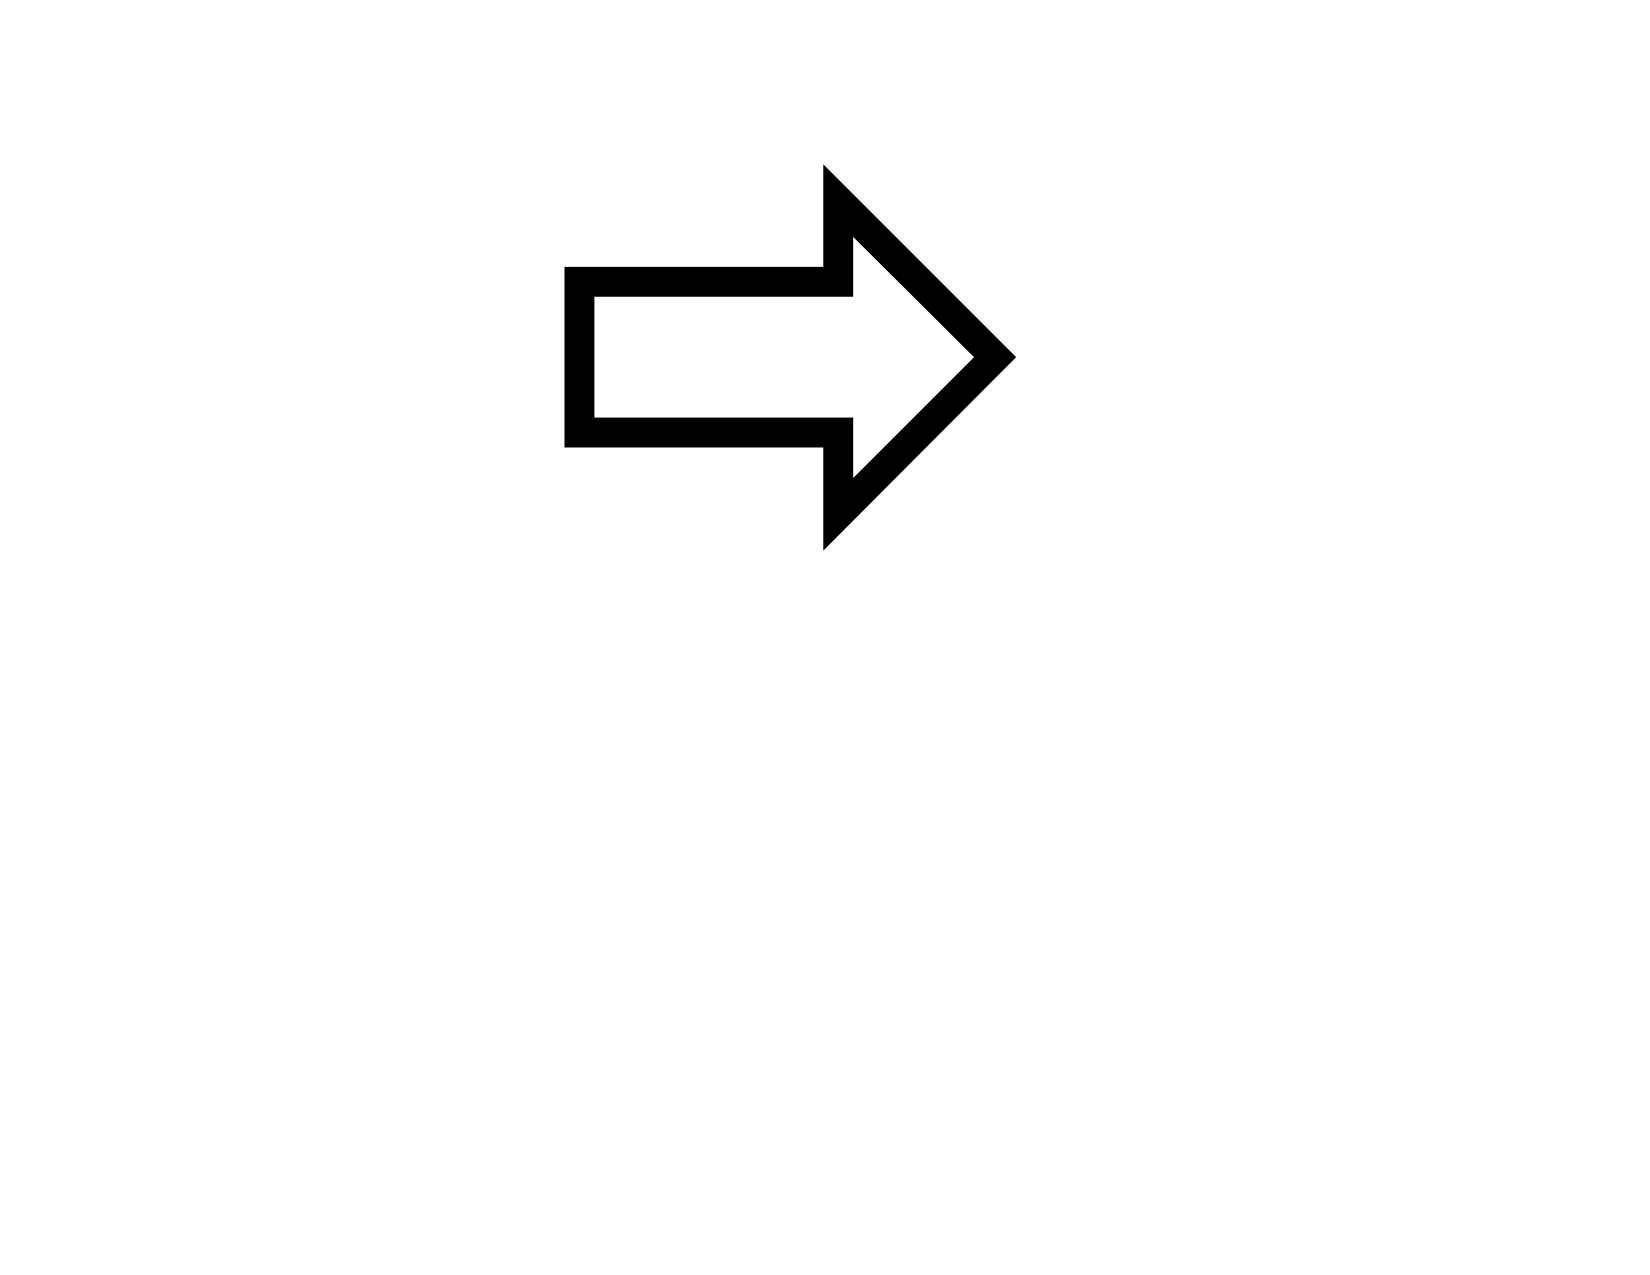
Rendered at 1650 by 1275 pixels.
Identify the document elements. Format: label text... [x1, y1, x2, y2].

text  [118, 150, 1532, 718]
